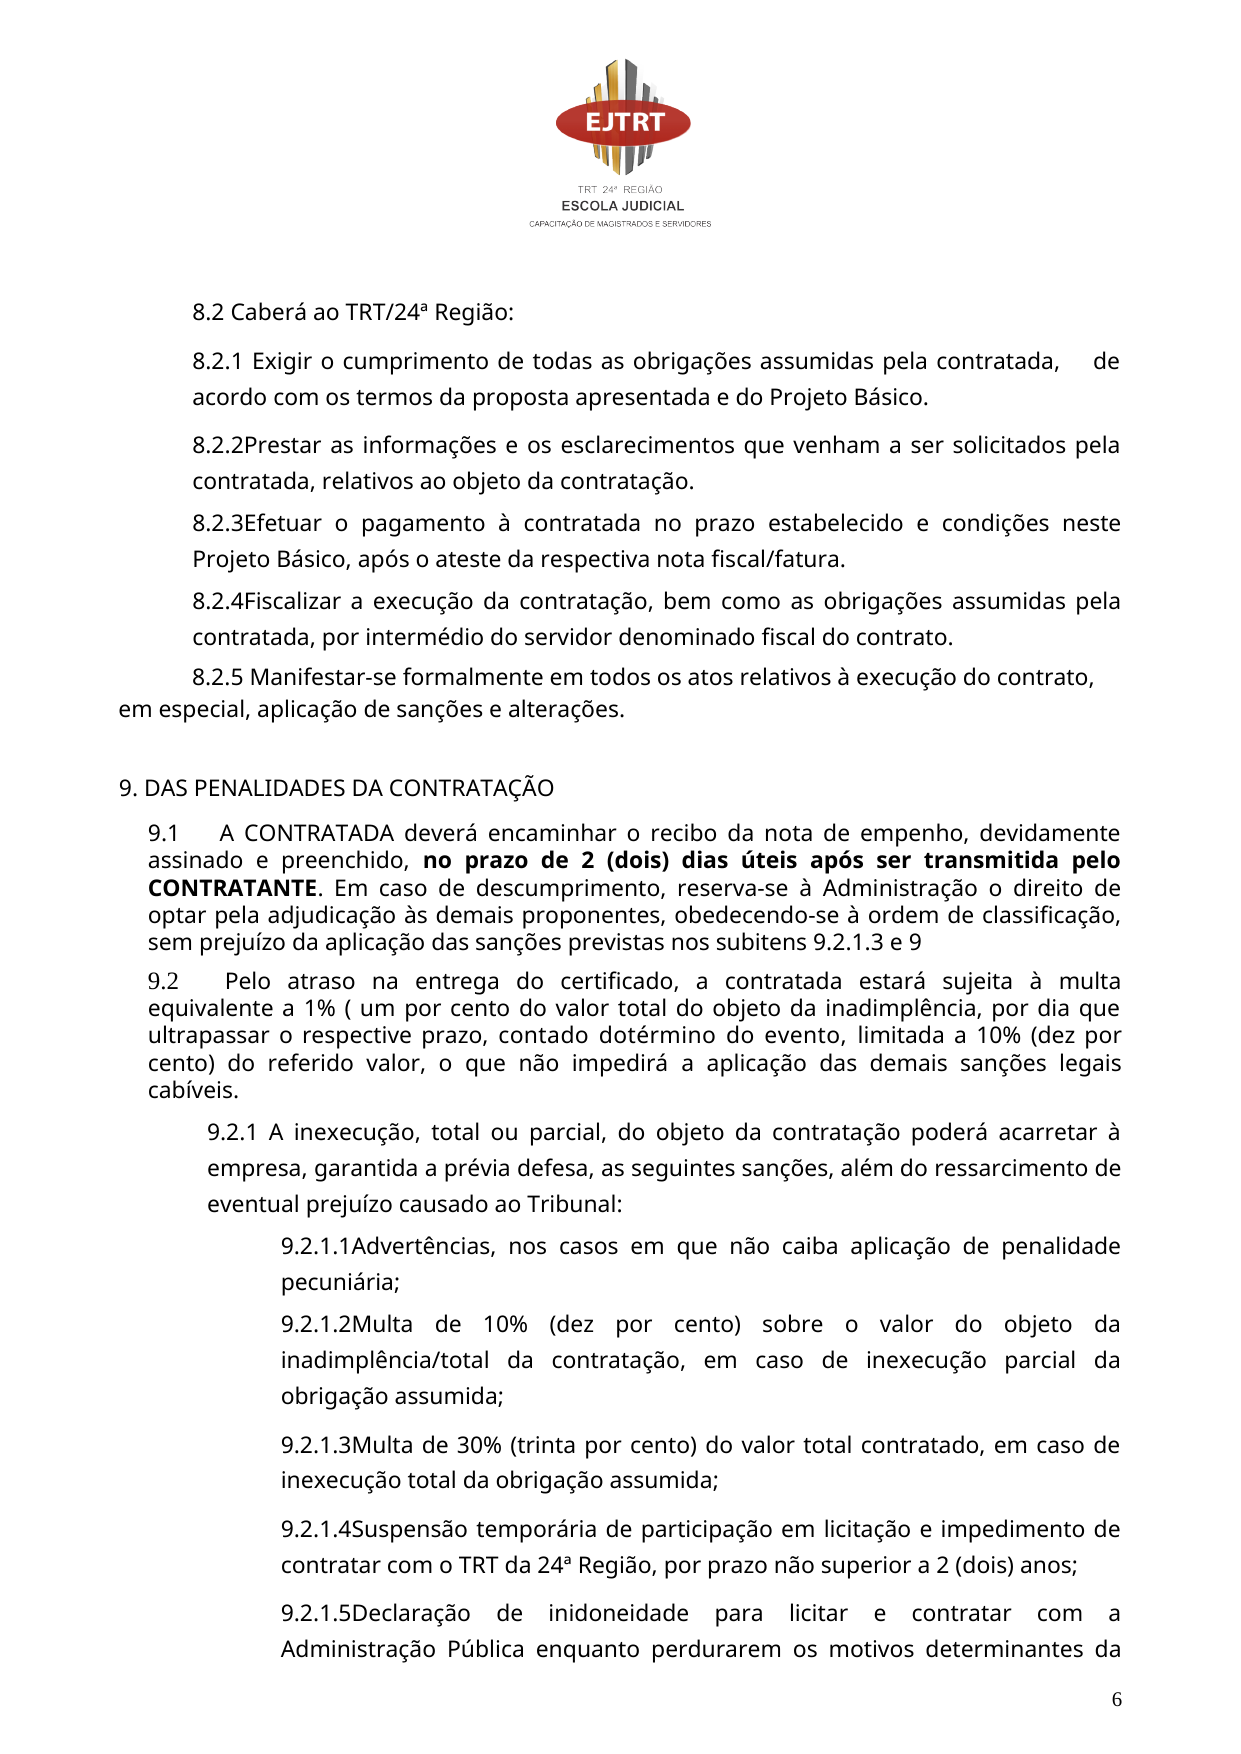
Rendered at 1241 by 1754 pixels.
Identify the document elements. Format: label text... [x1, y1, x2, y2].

subtitle 9.2.1.3Multa de 30% (trinta por cento) do valor total contratado, em caso de inexecução total da obrigação assumida; [281, 1428, 1122, 1496]
text 9.2.1.1Advertências, nos casos em que não caiba aplicação de penalidade pecuniária; [281, 1230, 1122, 1297]
subtitle Pelo atraso na entrega do certificado, a contratada estará sujeita à multa equivalente a 1% ( um por cento do valor total do objeto da inadimplência, por dia que ultrapassar o respective prazo, contado dotérmino do evento, limitada a 10% (dez por cento) do referido valor, o que não impedirá a aplicação das demais sanções legais cabíveis. [148, 968, 1122, 1103]
subtitle 9.2.1.5Declaração de inidoneidade para licitar e contratar com a Administração Pública enquanto perdurarem os motivos determinantes da [281, 1597, 1122, 1664]
subtitle 8.2.1 Exigir o cumprimento de todas as obrigações assumidas pela contratada, de acordo com os termos da proposta apresentada e do Projeto Básico. [192, 345, 1122, 412]
picture [529, 58, 711, 228]
subtitle 9.1 A CONTRATADA deverá encaminhar o recibo da nota de empenho, devidamente assinado e preenchido, no prazo de 2 (dois) dias úteis após ser transmitida pelo CONTRATANTE. Em caso de descumprimento, reserva-se à Administração o direito de optar pela adjudicação às demais proponentes, obedecendo-se à ordem de classificação, sem prejuízo da aplicação das sanções previstas nos subitens 9.2.1.3 e 9 [148, 820, 1122, 956]
text 9.2.1.2Multa de 10% (dez por cento) sobre o valor do objeto da inadimplência/total da contratação, em caso de inexecução parcial da obrigação assumida; [281, 1308, 1122, 1411]
text 8.2.2Prestar as informações e os esclarecimentos que venham a ser solicitados pela contratada, relativos ao objeto da contratação. [103, 429, 1122, 496]
text 8.2 Caberá ao TRT/24ª Região: [148, 296, 1122, 327]
text 9.2.1.4Suspensão temporária de participação em licitação e impedimento de contratar com o TRT da 24ª Região, por prazo não superior a 2 (dois) anos; [281, 1513, 1122, 1580]
text 8.2.3Efetuar o pagamento à contratada no prazo estabelecido e condições neste Projeto Básico, após o ateste da respectiva nota fiscal/fatura. [103, 507, 1122, 574]
text 9.2.1 A inexecução, total ou parcial, do objeto da contratação poderá acarretar à empresa, garantida a prévia defesa, as seguintes sanções, além do ressarcimento de eventual prejuízo causado ao Tribunal: [207, 1116, 1122, 1219]
text 8.2.5 Manifestar-se formalmente em todos os atos relativos à execução do contrato, em especial, aplicação de sanções e alterações. [118, 661, 1122, 724]
text 9. DAS PENALIDADES DA CONTRATAÇÃO [119, 772, 1122, 803]
text 8.2.4Fiscalizar a execução da contratação, bem como as obrigações assumidas pela contratada, por intermédio do servidor denominado fiscal do contrato. [103, 585, 1122, 652]
